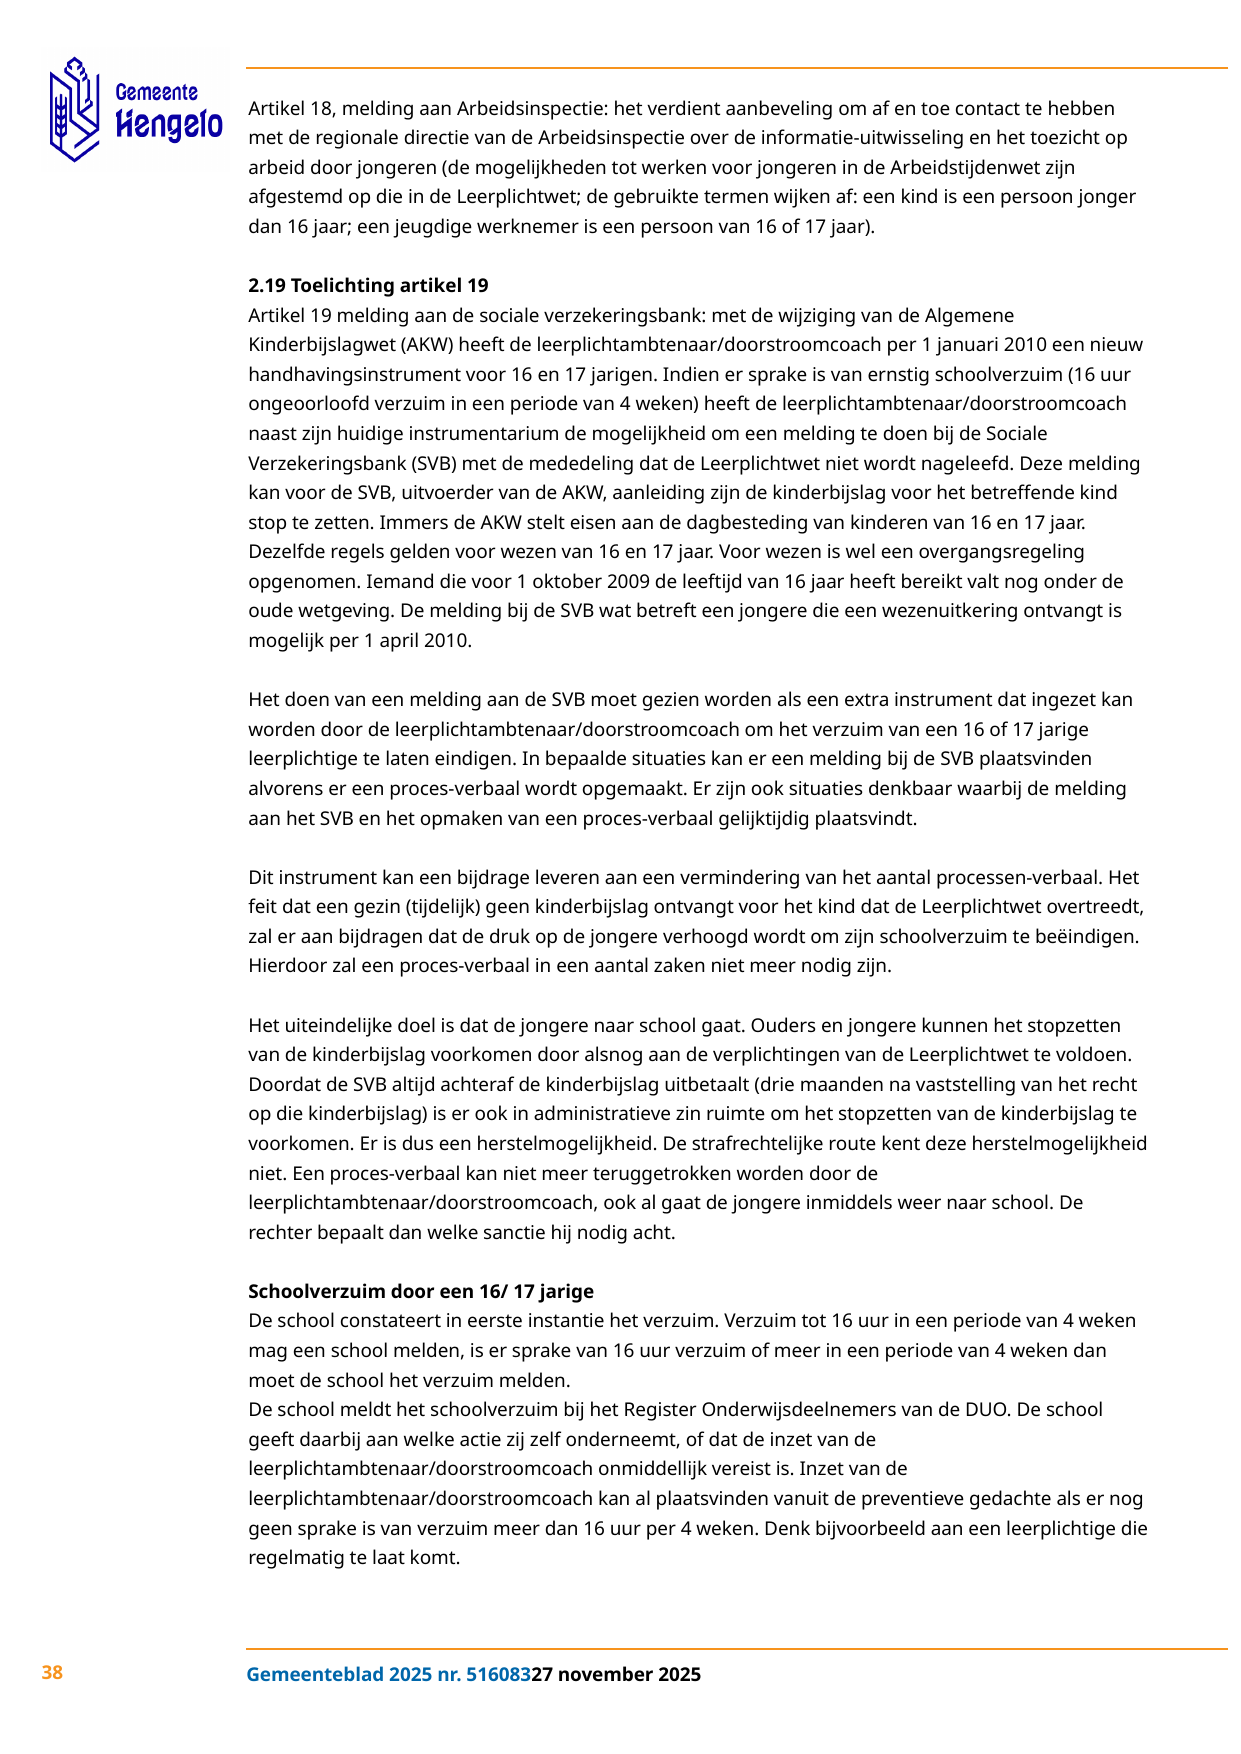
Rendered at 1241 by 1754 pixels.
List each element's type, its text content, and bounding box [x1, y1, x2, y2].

text Artikel 19 melding aan de sociale verzekeringsbank: met de wijziging van de Algemene Kinderbijslagwet (AKW) heeft de leerplichtambtenaar/doorstroomcoach per 1 januari 2010 een nieuw handhavingsinstrument voor 16 en 17 jarigen. Indien er sprake is van ernstig schoolverzuim (16 uur ongeoorloofd verzuim in een periode van 4 weken) heeft de leerplichtambtenaar/doorstroomcoach naast zijn huidige instrumentarium de mogelijkheid om een melding te doen bij de Sociale Verzekeringsbank (SVB) met de mededeling dat de Leerplichtwet niet wordt nageleefd. Deze melding kan voor de SVB, uitvoerder van de AKW, aanleiding zijn de kinderbijslag voor het betreffende kind stop te zetten. Immers de AKW stelt eisen aan de dagbesteding van kinderen van 16 en 17 jaar. Dezelfde regels gelden voor wezen van 16 en 17 jaar. Voor wezen is wel een overgangsregeling opgenomen. Iemand die voor 1 oktober 2009 de leeftijd van 16 jaar heeft bereikt valt nog onder de oude wetgeving. De melding bij de SVB wat betreft een jongere die een wezenuitkering ontvangt is mogelijk per 1 april 2010. [248, 302, 1152, 653]
text Het doen van een melding aan de SVB moet gezien worden als een extra instrument dat ingezet kan worden door de leerplichtambtenaar/doorstroomcoach om het verzuim van een 16 of 17 jarige leerplichtige te laten eindigen. In bepaalde situaties kan er een melding bij de SVB plaatsvinden alvorens er een proces-verbaal wordt opgemaakt. Er zijn ook situaties denkbaar waarbij de melding aan het SVB en het opmaken van een proces-verbaal gelijktijdig plaatsvindt. [248, 686, 1152, 831]
text Dit instrument kan een bijdrage leveren aan een vermindering van het aantal processen-verbaal. Het feit dat een gezin (tijdelijk) geen kinderbijslag ontvangt voor het kind dat de Leerplichtwet overtreedt, zal er aan bijdragen dat de druk op de jongere verhoogd wordt om zijn schoolverzuim te beëindigen. Hierdoor zal een proces-verbaal in een aantal zaken niet meer nodig zijn. [248, 864, 1152, 978]
text Schoolverzuim door een 16/ 17 jarige [248, 1278, 1152, 1304]
picture [41, 47, 231, 172]
text 2.19 Toelichting artikel 19 [248, 272, 1152, 298]
text Het uiteindelijke doel is dat de jongere naar school gaat. Ouders en jongere kunnen het stopzetten van de kinderbijslag voorkomen door alsnog aan de verplichtingen van de Leerplichtwet te voldoen. Doordat de SVB altijd achteraf de kinderbijslag uitbetaalt (drie maanden na vaststelling van het recht op die kinderbijslag) is er ook in administratieve zin ruimte om het stopzetten van de kinderbijslag te voorkomen. Er is dus een herstelmogelijkheid. De strafrechtelijke route kent deze herstelmogelijkheid niet. Een proces-verbaal kan niet meer teruggetrokken worden door de leerplichtambtenaar/doorstroomcoach, ook al gaat de jongere inmiddels weer naar school. De rechter bepaalt dan welke sanctie hij nodig acht. [248, 1012, 1152, 1245]
text Artikel 18, melding aan Arbeidsinspectie: het verdient aanbeveling om af en toe contact te hebben met de regionale directie van de Arbeidsinspectie over de informatie-uitwisseling en het toezicht op arbeid door jongeren (de mogelijkheden tot werken voor jongeren in de Arbeidstijdenwet zijn afgestemd op die in de Leerplichtwet; de gebruikte termen wijken af: een kind is een persoon jonger dan 16 jaar; een jeugdige werknemer is een persoon van 16 of 17 jaar). [248, 95, 1152, 239]
text De school constateert in eerste instantie het verzuim. Verzuim tot 16 uur in een periode van 4 weken mag een school melden, is er sprake van 16 uur verzuim of meer in een periode van 4 weken dan moet de school het verzuim melden. [248, 1308, 1152, 1393]
text De school meldt het schoolverzuim bij het Register Onderwijsdeelnemers van de DUO. De school geeft daarbij aan welke actie zij zelf onderneemt, of dat de inzet van de leerplichtambtenaar/doorstroomcoach onmiddellijk vereist is. Inzet van de leerplichtambtenaar/doorstroomcoach kan al plaatsvinden vanuit de preventieve gedachte als er nog geen sprake is van verzuim meer dan 16 uur per 4 weken. Denk bijvoorbeeld aan een leerplichtige die regelmatig te laat komt. [248, 1396, 1152, 1570]
